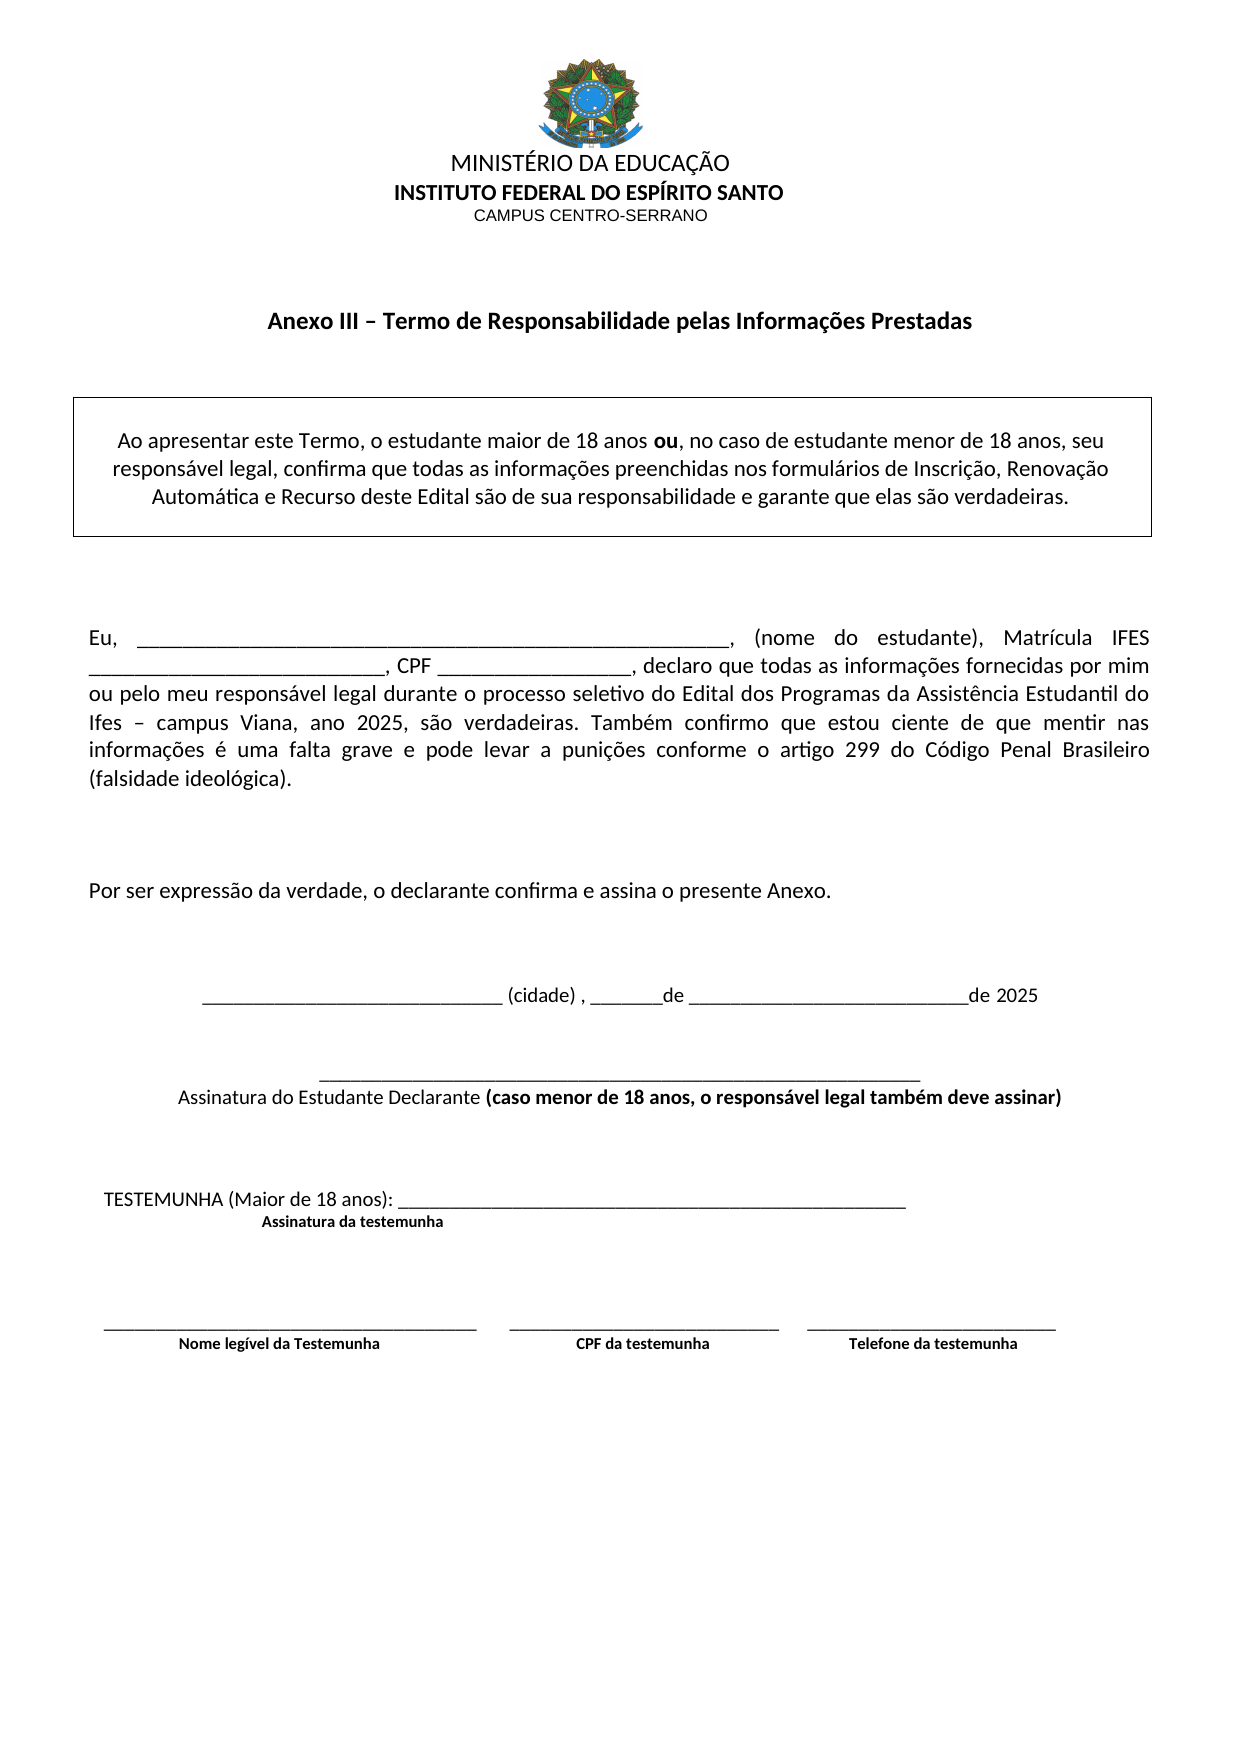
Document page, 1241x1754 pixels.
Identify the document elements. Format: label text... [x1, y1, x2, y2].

text MINISTÉRIO DA EDUCAÇÃO [89, 147, 1152, 178]
text Nome legível da Testemunha CPF da testemunha Telefone da testemunha [103, 1333, 1152, 1354]
text _____________________________ (cidade) , _______de ___________________________de 2025 [89, 983, 1152, 1008]
table_header Ao apresentar este Termo, o estudante maior de 18 anos ou, no caso de estudante menor de 18 anos, seu responsável legal, confirma que todas as informações preenchidas nos formulários de Inscrição, Renovação Automática e Recurso deste Edital são de sua responsabilidade e garante que elas são verdadeiras. [74, 398, 1151, 536]
text Assinatura do Estudante Declarante (caso menor de 18 anos, o responsável legal também deve assinar) [89, 1084, 1152, 1110]
text CAMPUS centro-serrano [29, 206, 1152, 225]
text Anexo III – Termo de Responsabilidade pelas Informações Prestadas [89, 305, 1152, 336]
text Assinatura da testemunha [103, 1211, 1152, 1232]
text __________________________________________________________ [89, 1059, 1152, 1084]
text ____________________________________ __________________________ ________________________ [103, 1308, 1152, 1333]
text TESTEMUNHA (Maior de 18 anos): _________________________________________________ [103, 1186, 1152, 1211]
text INSTITUTO FEDERAL DO ESPÍRITO SANTO [89, 178, 1152, 206]
text Eu, ____________________________________________________, (nome do estudante), Matrícula IFES __________________________, CPF _________________, declaro que todas as informações fornecidas por mim ou pelo meu responsável legal durante o processo seletivo do Edital dos Programas da Assistência Estudantil do Ifes – campus Viana, ano 2025, são verdadeiras. Também confirmo que estou ciente de que mentir nas informações é uma falta grave e pode levar a punições conforme o artigo 299 do Código Penal Brasileiro (falsidade ideológica). [89, 623, 1152, 792]
text Por ser expressão da verdade, o declarante confirma e assina o presente Anexo. [89, 876, 1152, 904]
